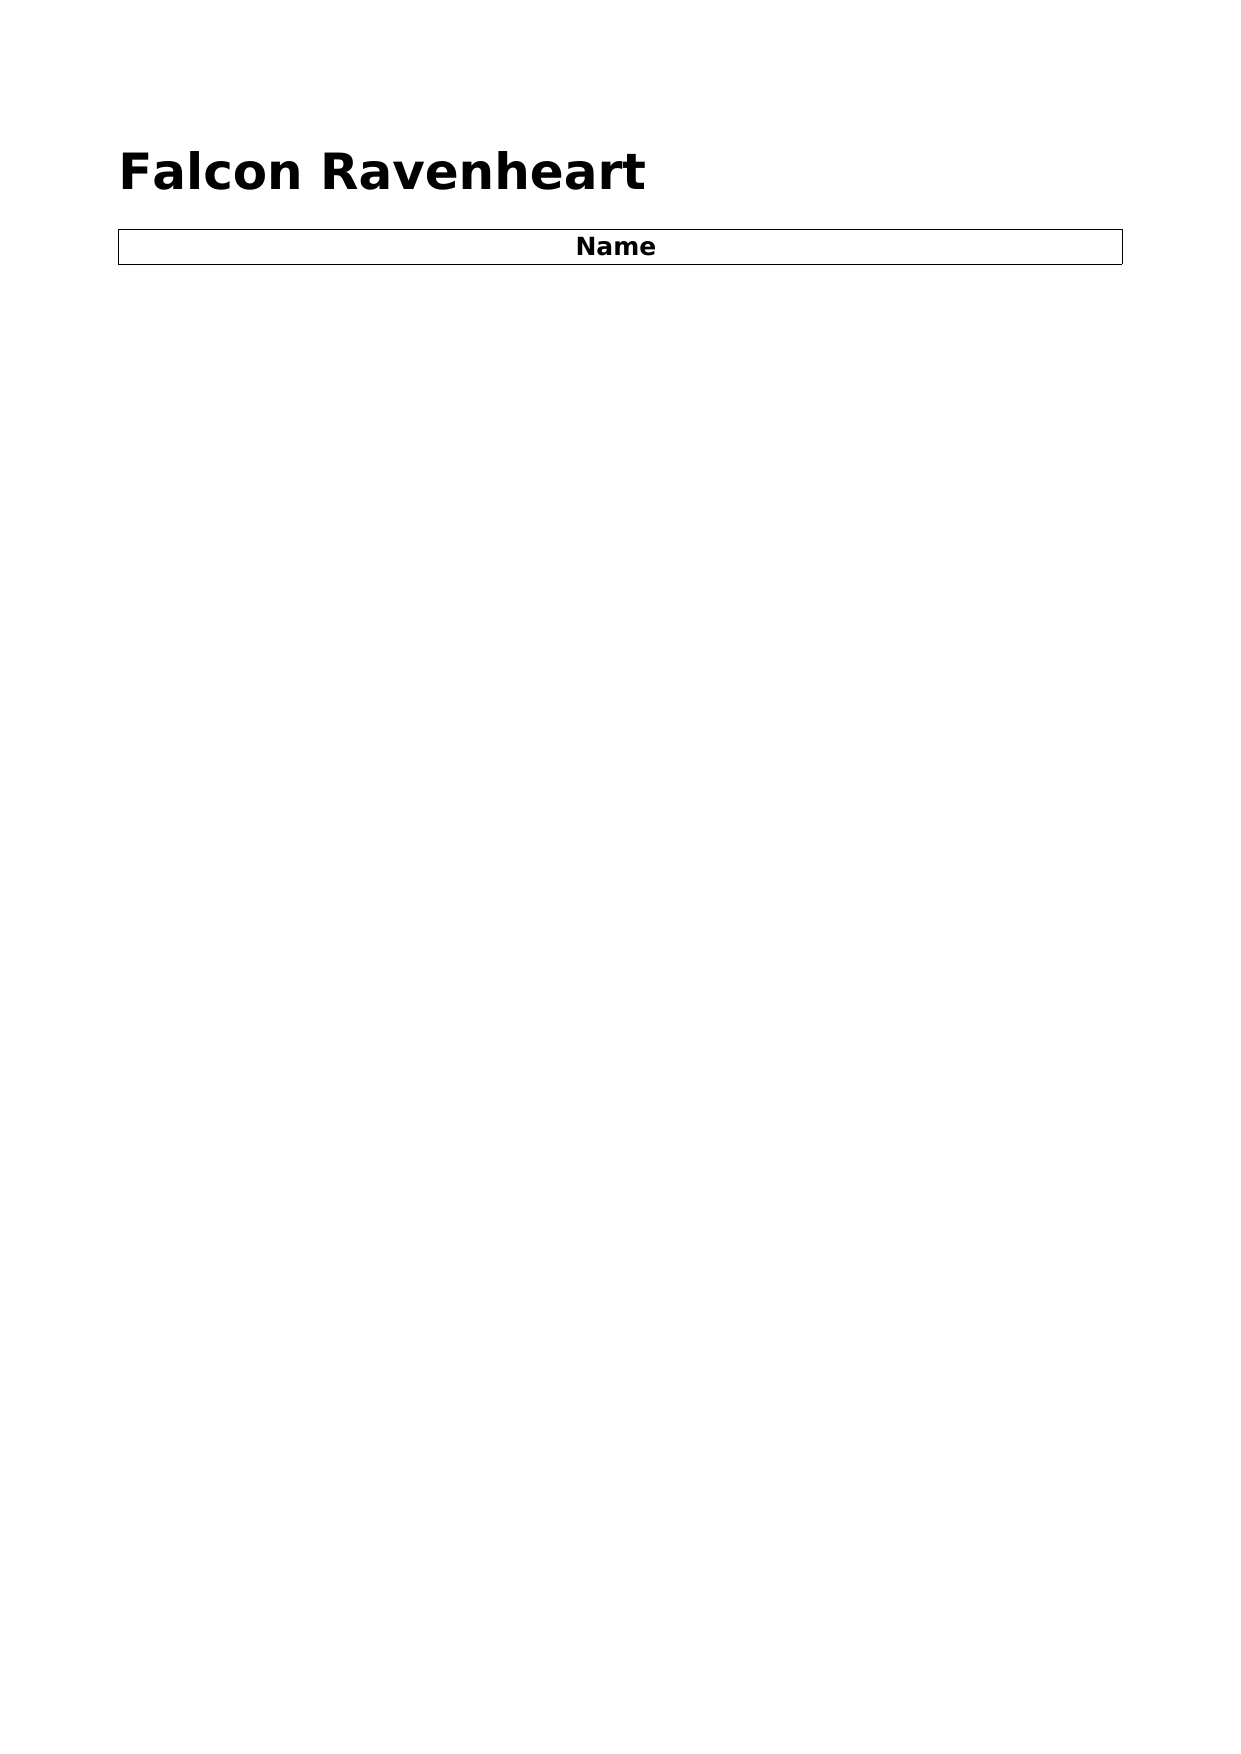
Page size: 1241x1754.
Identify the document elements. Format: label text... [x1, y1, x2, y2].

subtitle Falcon Ravenheart [118, 143, 1122, 201]
table_header Name [119, 230, 1122, 264]
